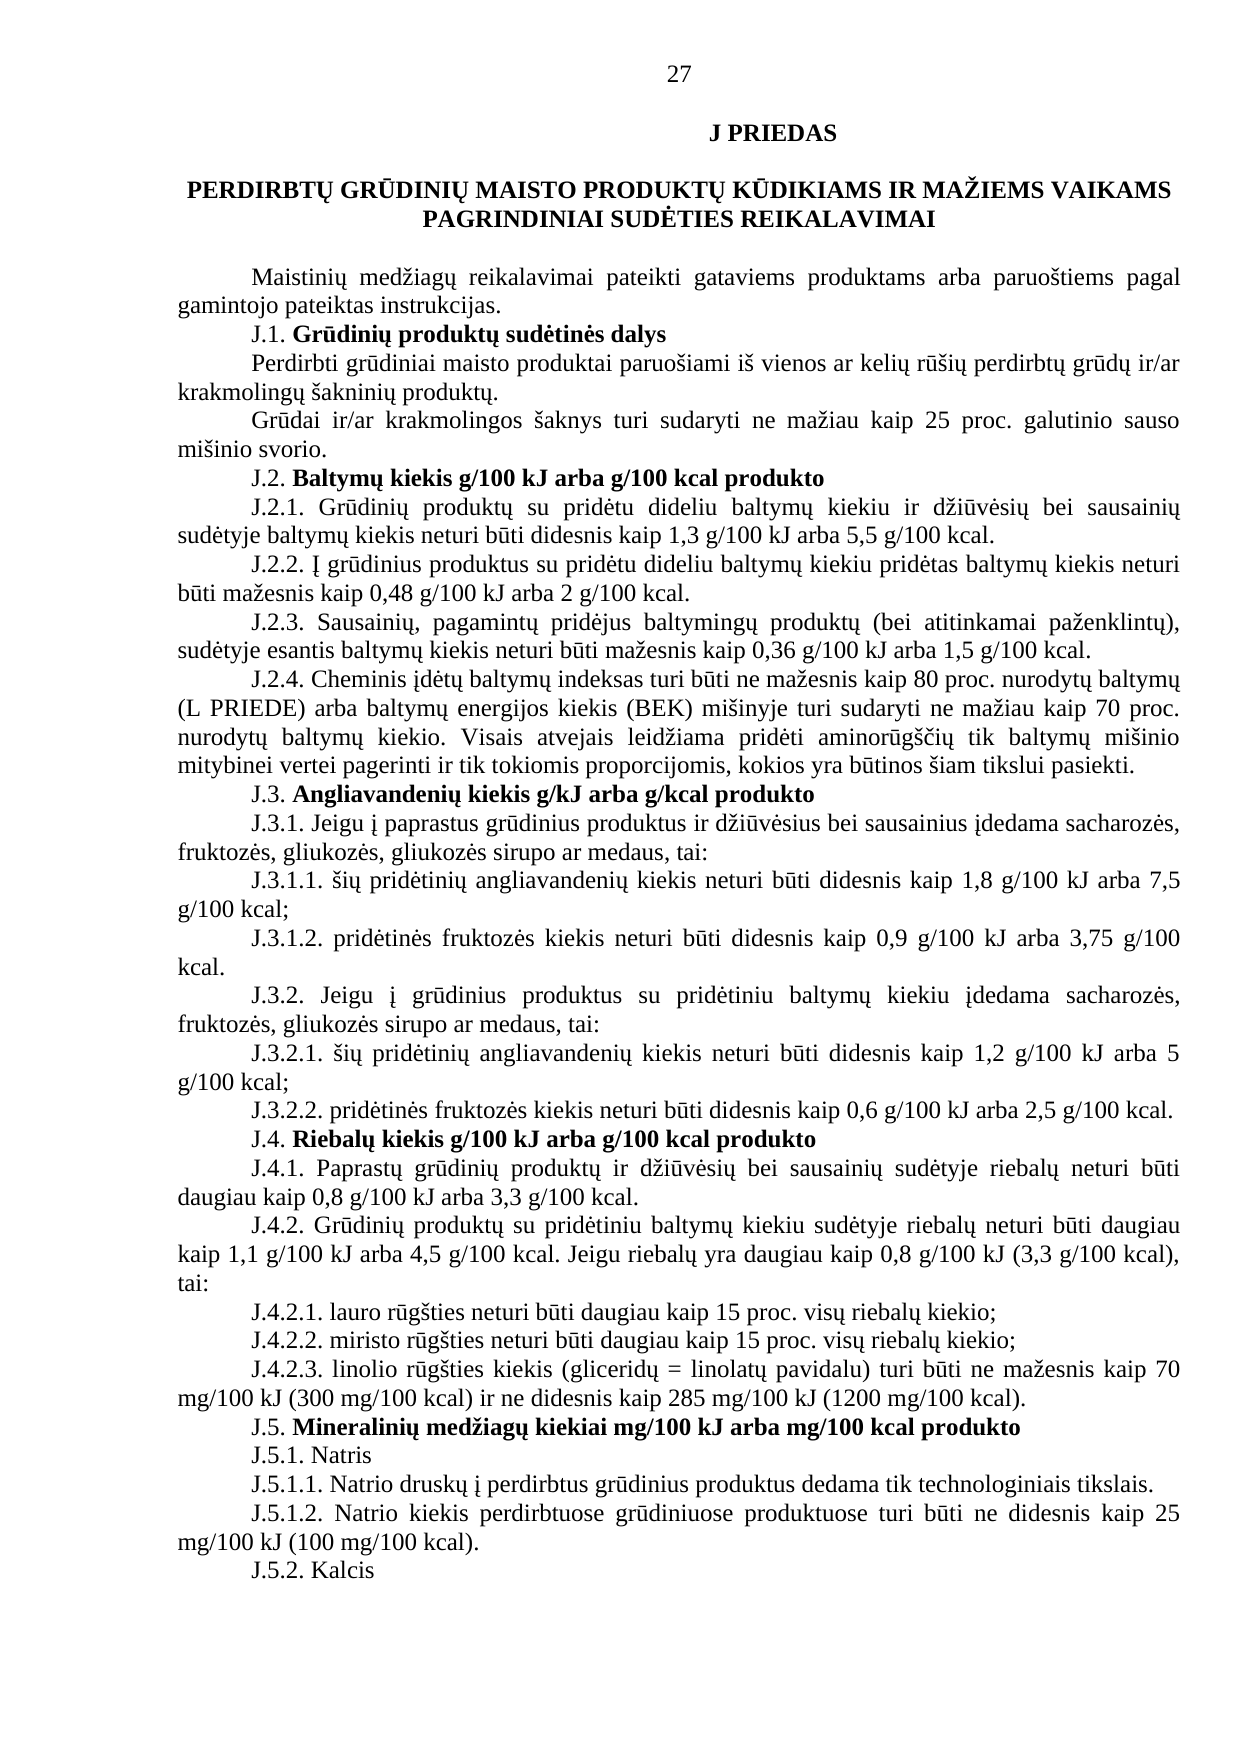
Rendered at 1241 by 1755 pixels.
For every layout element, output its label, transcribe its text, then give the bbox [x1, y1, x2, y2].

text J.3.1.2. pridėtinės fruktozės kiekis neturi būti didesnis kaip 0,9 g/100 kJ arba 3,75 g/100 kcal. [177, 923, 1181, 981]
text J PRIEDAS [177, 118, 1181, 147]
text J.2.4. Cheminis įdėtų baltymų indeksas turi būti ne mažesnis kaip 80 proc. nurodytų baltymų (L PRIEDE) arba baltymų energijos kiekis (BEK) mišinyje turi sudaryti ne mažiau kaip 70 proc. nurodytų baltymų kiekio. Visais atvejais leidžiama pridėti aminorūgščių tik baltymų mišinio mitybinei vertei pagerinti ir tik tokiomis proporcijomis, kokios yra būtinos šiam tikslui pasiekti. [177, 664, 1181, 779]
text J.4.1. Paprastų grūdinių produktų ir džiūvėsių bei sausainių sudėtyje riebalų neturi būti daugiau kaip 0,8 g/100 kJ arba 3,3 g/100 kcal. [177, 1153, 1181, 1211]
text J.5.1.2. Natrio kiekis perdirbtuose grūdiniuose produktuose turi būti ne didesnis kaip 25 mg/100 kJ (100 mg/100 kcal). [177, 1498, 1181, 1556]
text J.4.2.3. linolio rūgšties kiekis (gliceridų = linolatų pavidalu) turi būti ne mažesnis kaip 70 mg/100 kJ (300 mg/100 kcal) ir ne didesnis kaip 285 mg/100 kJ (1200 mg/100 kcal). [177, 1354, 1181, 1412]
text Grūdai ir/ar krakmolingos šaknys turi sudaryti ne mažiau kaip 25 proc. galutinio sauso mišinio svorio. [177, 406, 1181, 463]
text J.2.2. Į grūdinius produktus su pridėtu dideliu baltymų kiekiu pridėtas baltymų kiekis neturi būti mažesnis kaip 0,48 g/100 kJ arba 2 g/100 kcal. [177, 549, 1181, 607]
text J.4.2. Grūdinių produktų su pridėtiniu baltymų kiekiu sudėtyje riebalų neturi būti daugiau kaip 1,1 g/100 kJ arba 4,5 g/100 kcal. Jeigu riebalų yra daugiau kaip 0,8 g/100 kJ (3,3 g/100 kcal), tai: [177, 1211, 1181, 1297]
text J.5.1. Natris [177, 1441, 1181, 1469]
text J.3.1. Jeigu į paprastus grūdinius produktus ir džiūvėsius bei sausainius įdedama sacharozės, fruktozės, gliukozės, gliukozės sirupo ar medaus, tai: [177, 808, 1181, 866]
text J.3.2.2. pridėtinės fruktozės kiekis neturi būti didesnis kaip 0,6 g/100 kJ arba 2,5 g/100 kcal. [177, 1096, 1181, 1124]
text J.3.1.1. šių pridėtinių angliavandenių kiekis neturi būti didesnis kaip 1,8 g/100 kJ arba 7,5 g/100 kcal; [177, 866, 1181, 923]
text Perdirbti grūdiniai maisto produktai paruošiami iš vienos ar kelių rūšių perdirbtų grūdų ir/ar krakmolingų šakninių produktų. [177, 348, 1181, 406]
text J.2.1. Grūdinių produktų su pridėtu dideliu baltymų kiekiu ir džiūvėsių bei sausainių sudėtyje baltymų kiekis neturi būti didesnis kaip 1,3 g/100 kJ arba 5,5 g/100 kcal. [177, 492, 1181, 549]
text J.3.2.1. šių pridėtinių angliavandenių kiekis neturi būti didesnis kaip 1,2 g/100 kJ arba 5 g/100 kcal; [177, 1038, 1181, 1096]
text J.3. Angliavandenių kiekis g/kJ arba g/kcal produkto [177, 779, 1181, 808]
text J.5.2. Kalcis [177, 1556, 1181, 1584]
text Maistinių medžiagų reikalavimai pateikti gataviems produktams arba paruoštiems pagal gamintojo pateiktas instrukcijas. [177, 262, 1181, 319]
text PERDIRBTŲ GRŪDINIŲ MAISTO PRODUKTŲ KŪDIKIAMS IR MAŽIEMS VAIKAMS PAGRINDINIAI SUDĖTIES REIKALAVIMAI [177, 176, 1181, 233]
text J.1. Grūdinių produktų sudėtinės dalys [177, 319, 1181, 348]
text J.3.2. Jeigu į grūdinius produktus su pridėtiniu baltymų kiekiu įdedama sacharozės, fruktozės, gliukozės sirupo ar medaus, tai: [177, 981, 1181, 1038]
text J.4.2.2. miristo rūgšties neturi būti daugiau kaip 15 proc. visų riebalų kiekio; [177, 1326, 1181, 1354]
text J.4. Riebalų kiekis g/100 kJ arba g/100 kcal produkto [177, 1124, 1181, 1153]
text J.2. Baltymų kiekis g/100 kJ arba g/100 kcal produkto [177, 463, 1181, 492]
text J.5. Mineralinių medžiagų kiekiai mg/100 kJ arba mg/100 kcal produkto [177, 1412, 1181, 1441]
text J.2.3. Sausainių, pagamintų pridėjus baltymingų produktų (bei atitinkamai paženklintų), sudėtyje esantis baltymų kiekis neturi būti mažesnis kaip 0,36 g/100 kJ arba 1,5 g/100 kcal. [177, 607, 1181, 664]
text J.4.2.1. lauro rūgšties neturi būti daugiau kaip 15 proc. visų riebalų kiekio; [177, 1297, 1181, 1326]
text J.5.1.1. Natrio druskų į perdirbtus grūdinius produktus dedama tik technologiniais tikslais. [177, 1469, 1181, 1498]
